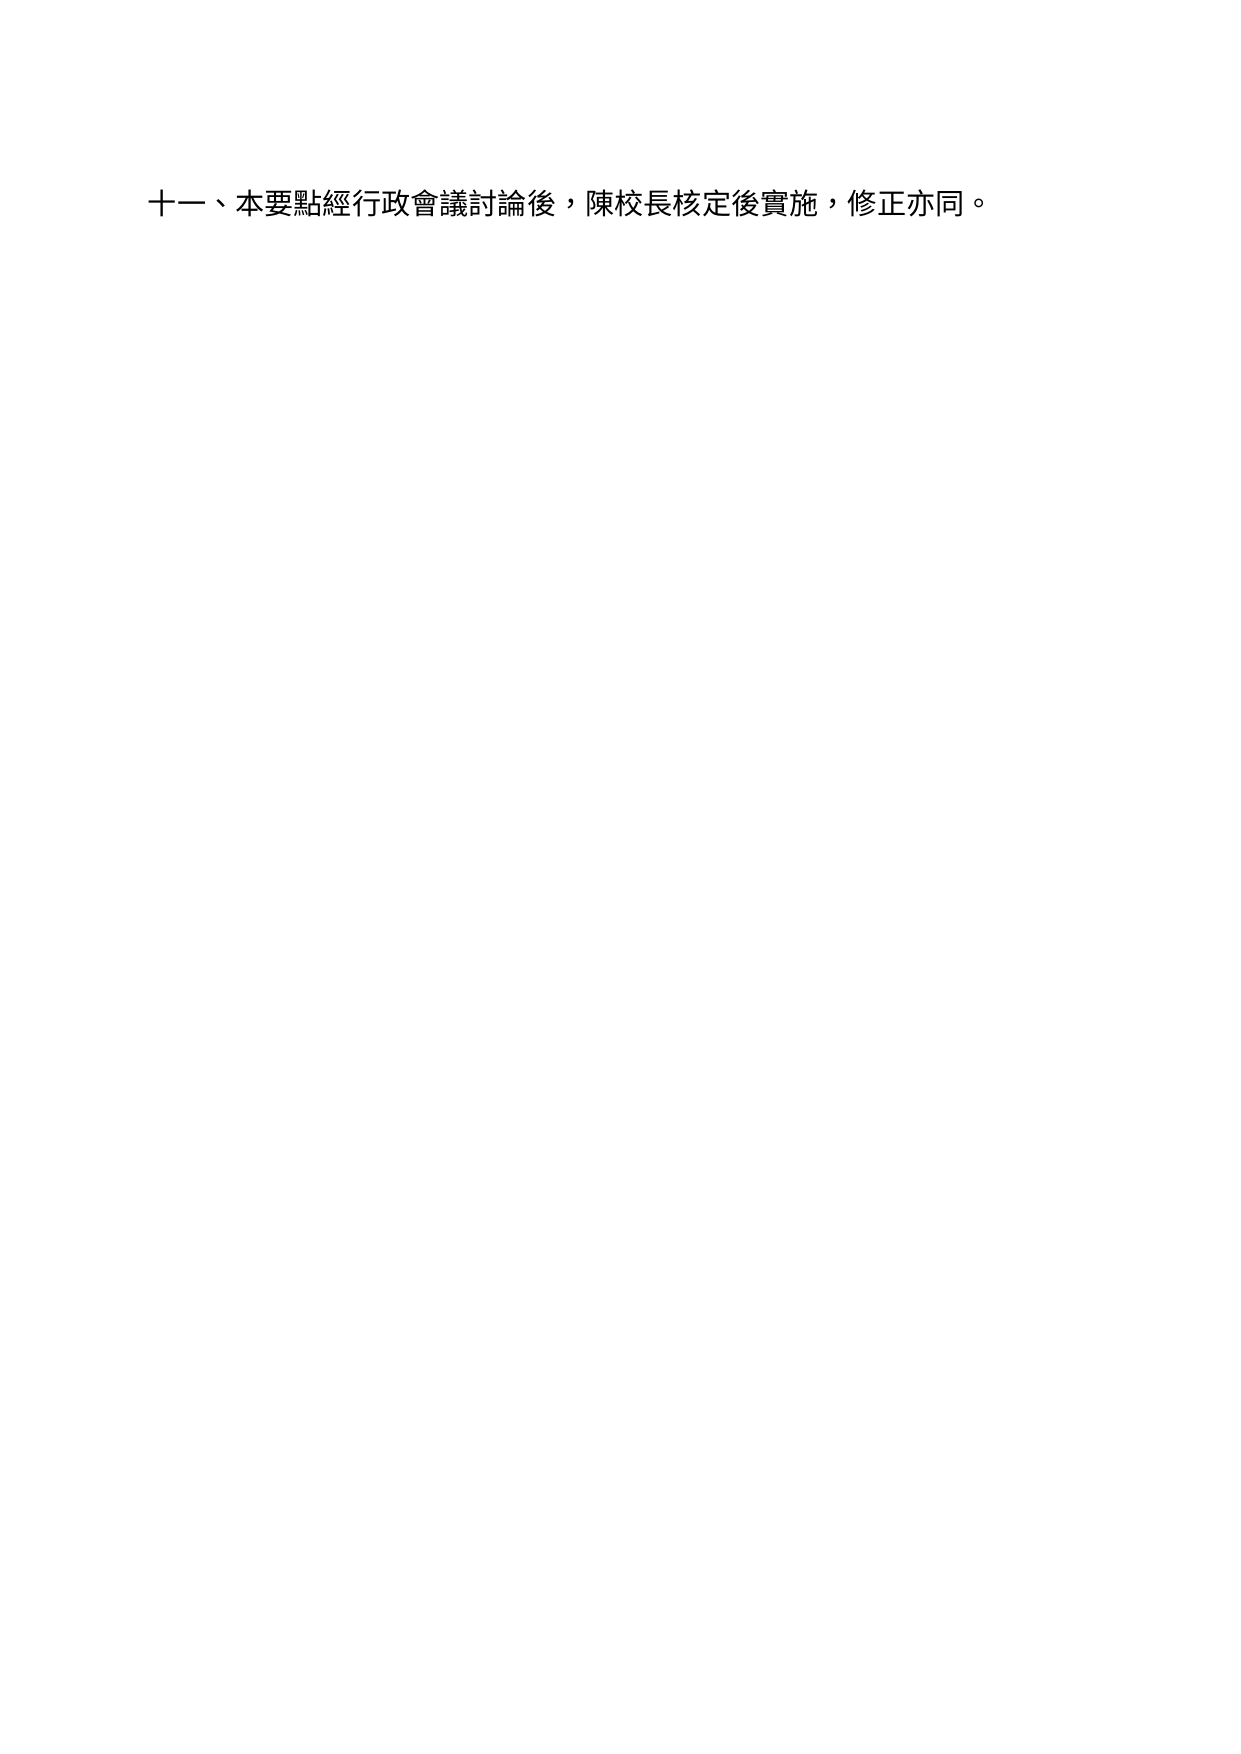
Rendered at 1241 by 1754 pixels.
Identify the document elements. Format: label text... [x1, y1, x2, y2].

text 十一、本要點經行政會議討論後，陳校長核定後實施，修正亦同。 [148, 164, 1092, 239]
